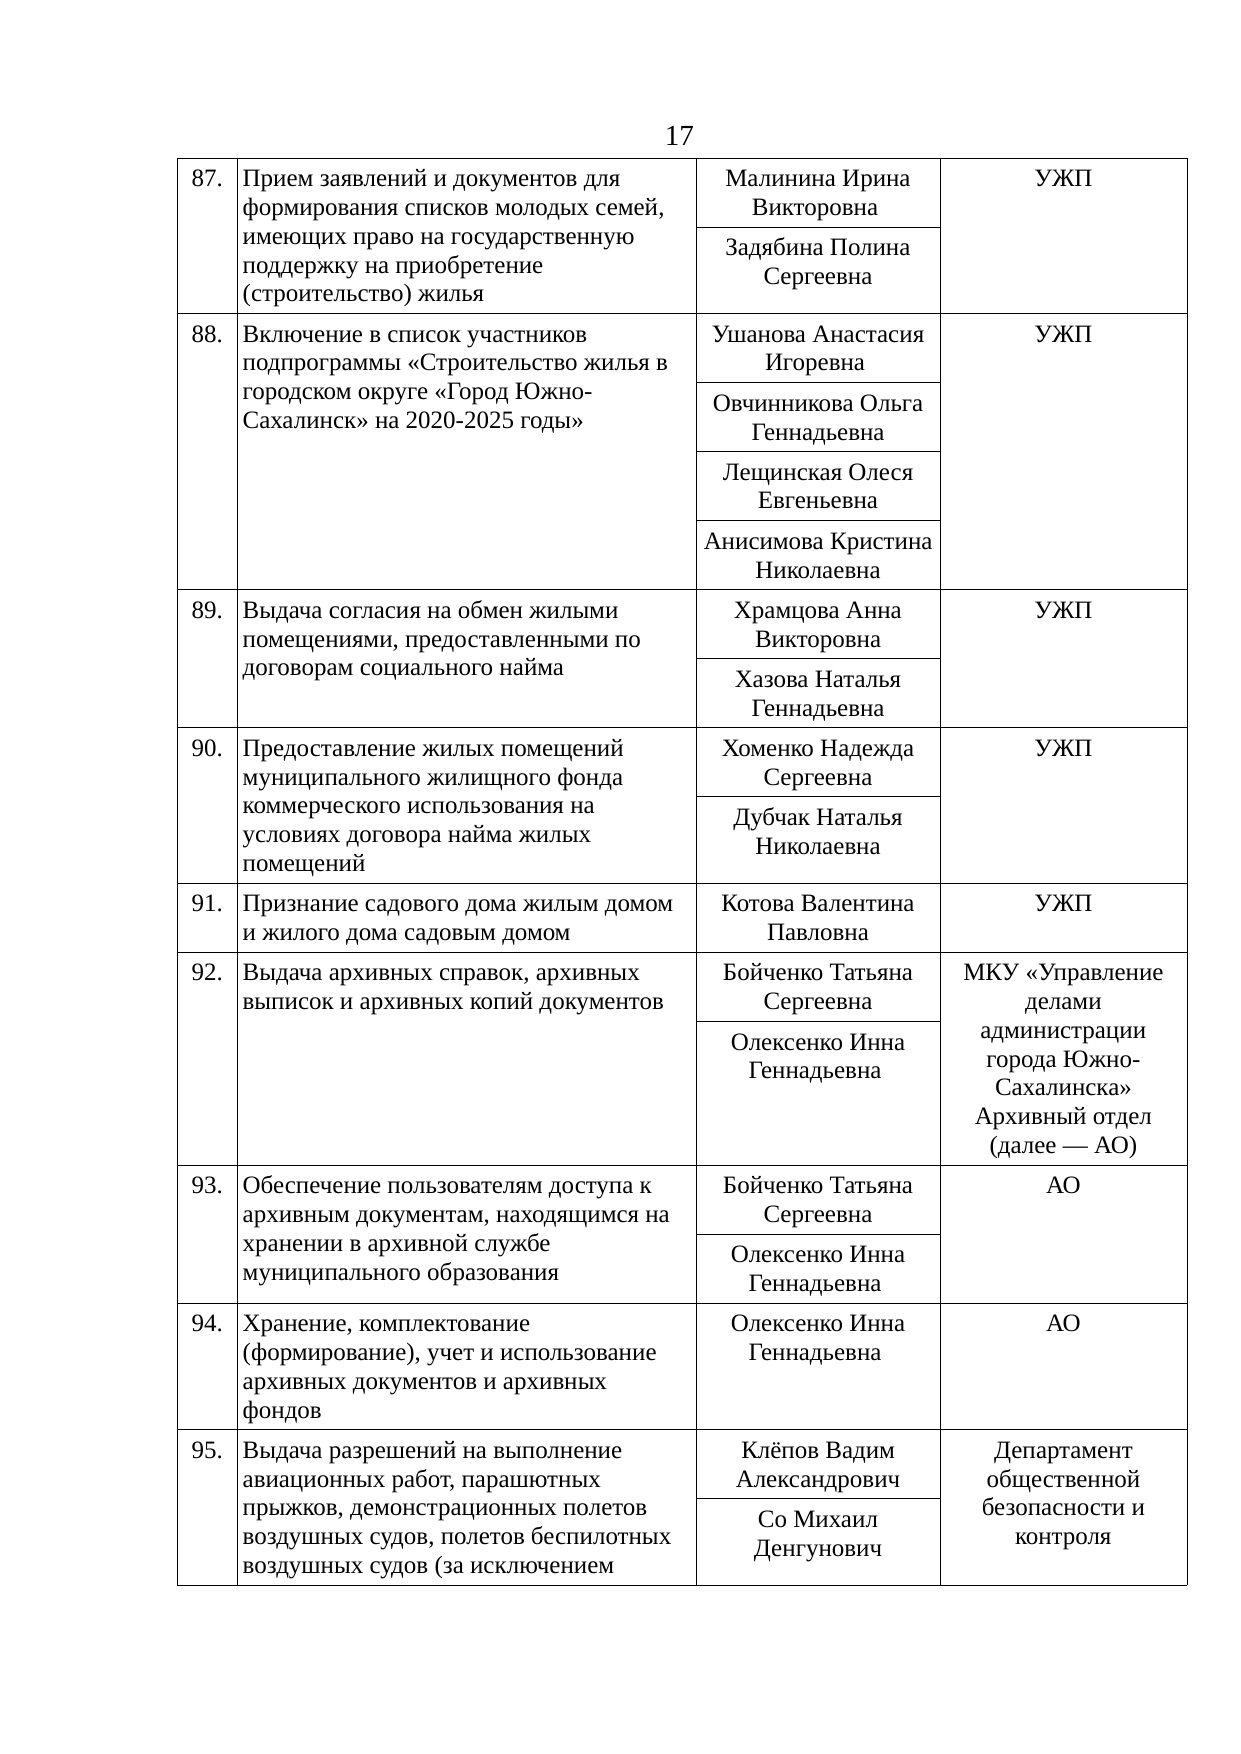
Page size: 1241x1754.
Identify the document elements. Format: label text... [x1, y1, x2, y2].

table_cell МКУ «Управление делами администрации города Южно-Сахалинска» Архивный отдел (далее — АО) [941, 953, 1187, 1164]
table_cell Включение в список участников подпрограммы «Строительство жилья в городском округе «Город Южно-Сахалинск» на 2020-2025 годы» [238, 314, 696, 589]
table_cell Хоменко Надежда Сергеевна [697, 728, 940, 796]
table_cell Бойченко Татьяна Сергеевна [697, 953, 940, 1021]
table_cell Выдача согласия на обмен жилыми помещениями, предоставленными по договорам социального найма [238, 590, 696, 727]
table_cell АО [941, 1304, 1187, 1429]
table_cell Лещинская Олеся Евгеньевна [697, 452, 940, 520]
table_cell 95. [178, 1430, 237, 1584]
table_cell Ушанова Анастасия Игоревна [697, 314, 940, 382]
table_cell 92. [178, 953, 237, 1164]
table_cell Олексенко Инна Геннадьевна [697, 1022, 940, 1164]
table_cell Выдача разрешений на выполнение авиационных работ, парашютных прыжков, демонстрационных полетов воздушных судов, полетов беспилотных воздушных судов (за исключением полетов беспилотных воздушных судов с максимальной взлетной массой менее 0,25 кг), подъема привязных аэростатов над территорией городского округа «Город Южно-Сахалинск», а также посадку (взлет) на расположенные в границах городского округа «Город Южно-Сахалинск» площадки, сведения о которых не опубликованы в документах аэронавигационной информации [238, 1430, 696, 1584]
table_cell 89. [178, 590, 237, 727]
table_cell Малинина Ирина Викторовна [697, 159, 940, 227]
table_cell 88. [178, 314, 237, 589]
table_cell УЖП [941, 728, 1187, 883]
table_cell 91. [178, 884, 237, 952]
table_cell Дубчак Наталья Николаевна [697, 797, 940, 883]
table_cell Обеспечение пользователям доступа к архивным документам, находящимся на хранении в архивной службе муниципального образования [238, 1166, 696, 1303]
table_cell Хранение, комплектование (формирование), учет и использование архивных документов и архивных фондов [238, 1304, 696, 1429]
table_cell Со Михаил Денгунович [697, 1499, 940, 1584]
table_cell Департамент общественной безопасности и контроля [941, 1430, 1187, 1584]
table_cell Котова Валентина Павловна [697, 884, 940, 952]
table_cell Признание садового дома жилым домом и жилого дома садовым домом [238, 884, 696, 952]
table_cell Прием заявлений и документов для формирования списков молодых семей, имеющих право на государственную поддержку на приобретение (строительство) жилья [238, 159, 696, 313]
table_cell Задябина Полина Сергеевна [697, 228, 940, 313]
table_cell 90. [178, 728, 237, 883]
table_cell УЖП [941, 314, 1187, 589]
table_cell Олексенко Инна Геннадьевна [697, 1304, 940, 1429]
table_cell АО [941, 1166, 1187, 1303]
table_cell Олексенко Инна Геннадьевна [697, 1235, 940, 1303]
table_cell УЖП [941, 590, 1187, 727]
table_cell 94. [178, 1304, 237, 1429]
table_cell Хазова Наталья Геннадьевна [697, 659, 940, 727]
table_cell Предоставление жилых помещений муниципального жилищного фонда коммерческого использования на условиях договора найма жилых помещений [238, 728, 696, 883]
table_cell Бойченко Татьяна Сергеевна [697, 1166, 940, 1233]
table_cell УЖП [941, 159, 1187, 313]
table_cell Анисимова Кристина Николаевна [697, 521, 940, 589]
table_cell УЖП [941, 884, 1187, 952]
table_cell Выдача архивных справок, архивных выписок и архивных копий документов [238, 953, 696, 1164]
table_cell Храмцова Анна Викторовна [697, 590, 940, 658]
table_cell 93. [178, 1166, 237, 1303]
table_cell 87. [178, 159, 237, 313]
table_cell Клёпов Вадим Александрович [697, 1430, 940, 1498]
table_cell Овчинникова Ольга Геннадьевна [697, 383, 940, 451]
